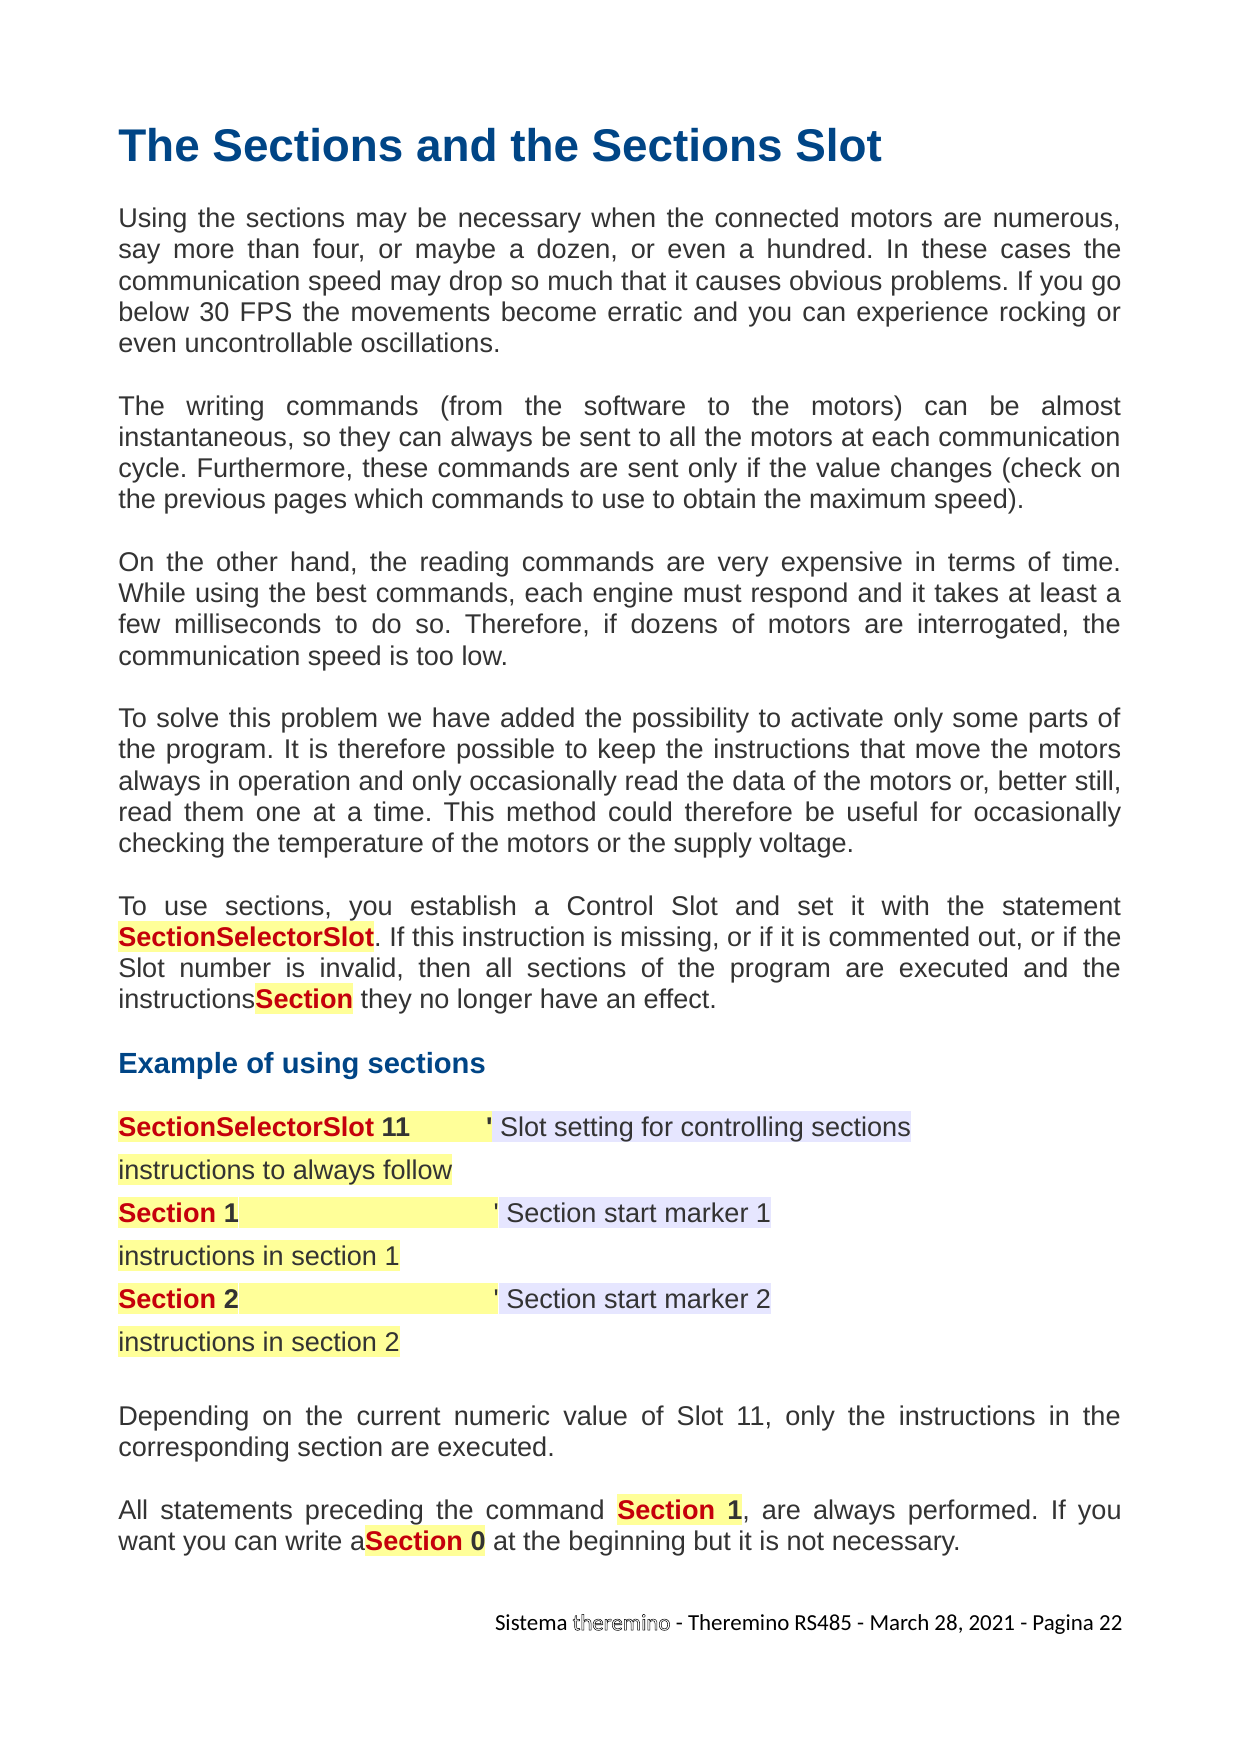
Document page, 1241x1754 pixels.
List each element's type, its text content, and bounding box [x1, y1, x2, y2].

text instructions in section 2 [118, 1326, 1122, 1357]
text The writing commands (from the software to the motors) can be almost instantaneous, so they can always be sent to all the motors at each communication cycle. Furthermore, these commands are sent only if the value changes (check on the previous pages which commands to use to obtain the maximum speed). [118, 389, 1122, 514]
text SectionSelectorSlot 11 ' Slot setting for controlling sections [118, 1111, 1122, 1142]
text Example of using sections [118, 1046, 1122, 1079]
text To solve this problem we have added the possibility to activate only some parts of the program. It is therefore possible to keep the instructions that move the motors always in operation and only occasionally read the data of the motors or, better still, read them one at a time. This method could therefore be useful for occasionally checking the temperature of the motors or the supply voltage. [118, 702, 1122, 858]
text Section 1 ' Section start marker 1 [118, 1197, 1122, 1228]
subtitle The Sections and the Sections Slot [118, 118, 1122, 171]
text On the other hand, the reading commands are very expensive in terms of time. While using the best commands, each engine must respond and it takes at least a few milliseconds to do so. Therefore, if dozens of motors are interrogated, the communication speed is too low. [118, 546, 1122, 671]
text instructions to always follow [118, 1154, 1122, 1185]
text Section 2 ' Section start marker 2 [118, 1283, 1122, 1314]
text To use sections, you establish a Control Slot and set it with the statement SectionSelectorSlot. If this instruction is missing, or if it is commented out, or if the Slot number is invalid, then all sections of the program are executed and the instructionsSection they no longer have an effect. [118, 889, 1122, 1014]
text Using the sections may be necessary when the connected motors are numerous, say more than four, or maybe a dozen, or even a hundred. In these cases the communication speed may drop so much that it causes obvious problems. If you go below 30 FPS the movements become erratic and you can experience rocking or even uncontrollable oscillations. [118, 202, 1122, 358]
text Depending on the current numeric value of Slot 11, only the instructions in the corresponding section are executed. [118, 1369, 1122, 1462]
text instructions in section 1 [118, 1240, 1122, 1271]
text All statements preceding the command Section 1, are always performed. If you want you can write aSection 0 at the beginning but it is not necessary. [118, 1494, 1122, 1556]
